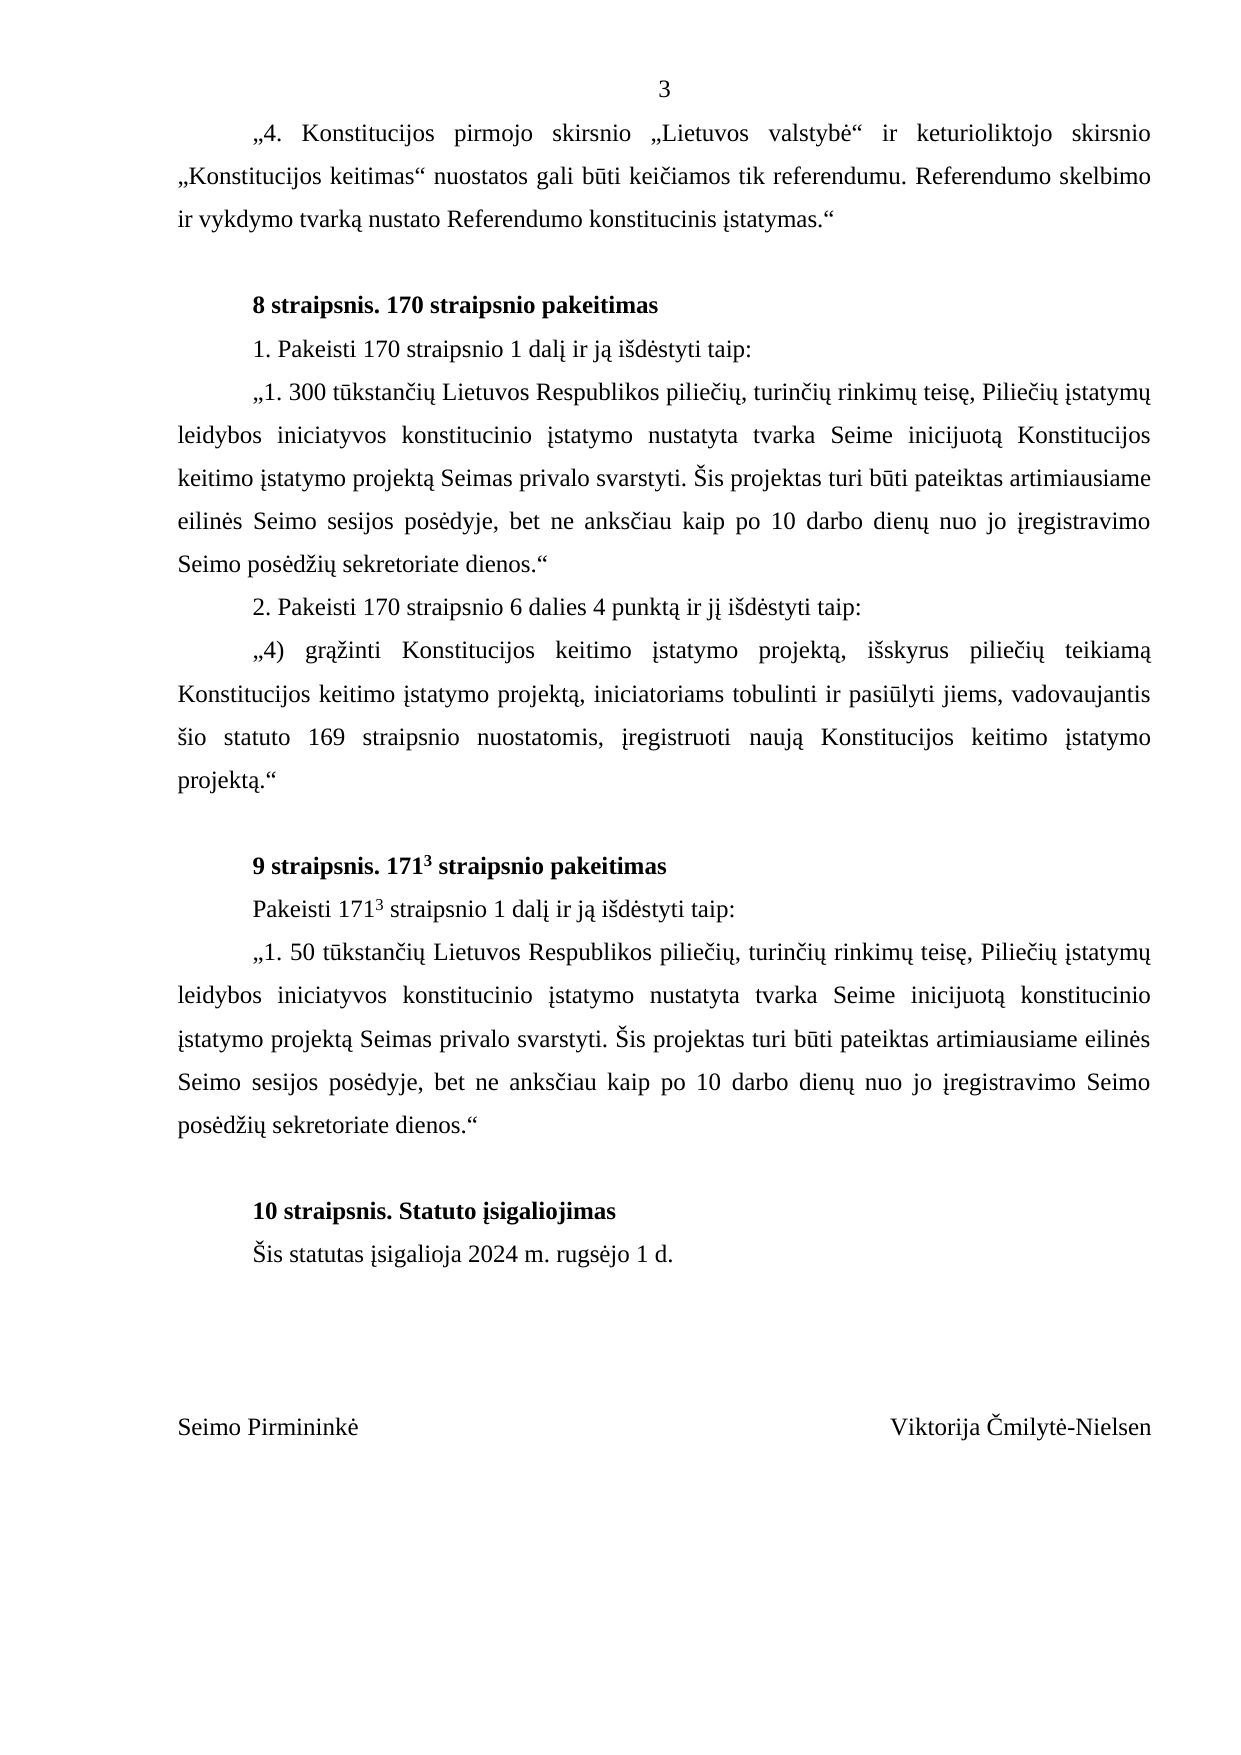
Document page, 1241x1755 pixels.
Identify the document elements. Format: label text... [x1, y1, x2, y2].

text 10 straipsnis. Statuto įsigaliojimas [177, 1196, 1152, 1225]
text „4. Konstitucijos pirmojo skirsnio „Lietuvos valstybė“ ir keturioliktojo skirsnio „Konstitucijos keitimas“ nuostatos gali būti keičiamos tik referendumu. Referendumo skelbimo ir vykdymo tvarką nustato Referendumo konstitucinis įstatymas.“ [177, 118, 1152, 233]
text Šis statutas įsigalioja 2024 m. rugsėjo 1 d. [177, 1239, 1152, 1268]
text 2. Pakeisti 170 straipsnio 6 dalies 4 punktą ir jį išdėstyti taip: [177, 592, 1152, 621]
text Seimo Pirmininkė Viktorija Čmilytė-Nielsen [177, 1412, 1152, 1441]
text „1. 50 tūkstančių Lietuvos Respublikos piliečių, turinčių rinkimų teisę, Piliečių įstatymų leidybos iniciatyvos konstitucinio įstatymo nustatyta tvarka Seime inicijuotą konstitucinio įstatymo projektą Seimas privalo svarstyti. Šis projektas turi būti pateiktas artimiausiame eilinės Seimo sesijos posėdyje, bet ne anksčiau kaip po 10 darbo dienų nuo jo įregistravimo Seimo posėdžių sekretoriate dienos.“ [177, 937, 1152, 1139]
text Pakeisti 1713 straipsnio 1 dalį ir ją išdėstyti taip: [177, 894, 1152, 923]
text 8 straipsnis. 170 straipsnio pakeitimas [177, 291, 1152, 319]
text „1. 300 tūkstančių Lietuvos Respublikos piliečių, turinčių rinkimų teisę, Piliečių įstatymų leidybos iniciatyvos konstitucinio įstatymo nustatyta tvarka Seime inicijuotą Konstitucijos keitimo įstatymo projektą Seimas privalo svarstyti. Šis projektas turi būti pateiktas artimiausiame eilinės Seimo sesijos posėdyje, bet ne anksčiau kaip po 10 darbo dienų nuo jo įregistravimo Seimo posėdžių sekretoriate dienos.“ [177, 377, 1152, 578]
text 1. Pakeisti 170 straipsnio 1 dalį ir ją išdėstyti taip: [177, 334, 1152, 362]
text 9 straipsnis. 1713 straipsnio pakeitimas [177, 851, 1152, 880]
text „4) grąžinti Konstitucijos keitimo įstatymo projektą, išskyrus piliečių teikiamą Konstitucijos keitimo įstatymo projektą, iniciatoriams tobulinti ir pasiūlyti jiems, vadovaujantis šio statuto 169 straipsnio nuostatomis, įregistruoti naują Konstitucijos keitimo įstatymo projektą.“ [177, 636, 1152, 794]
